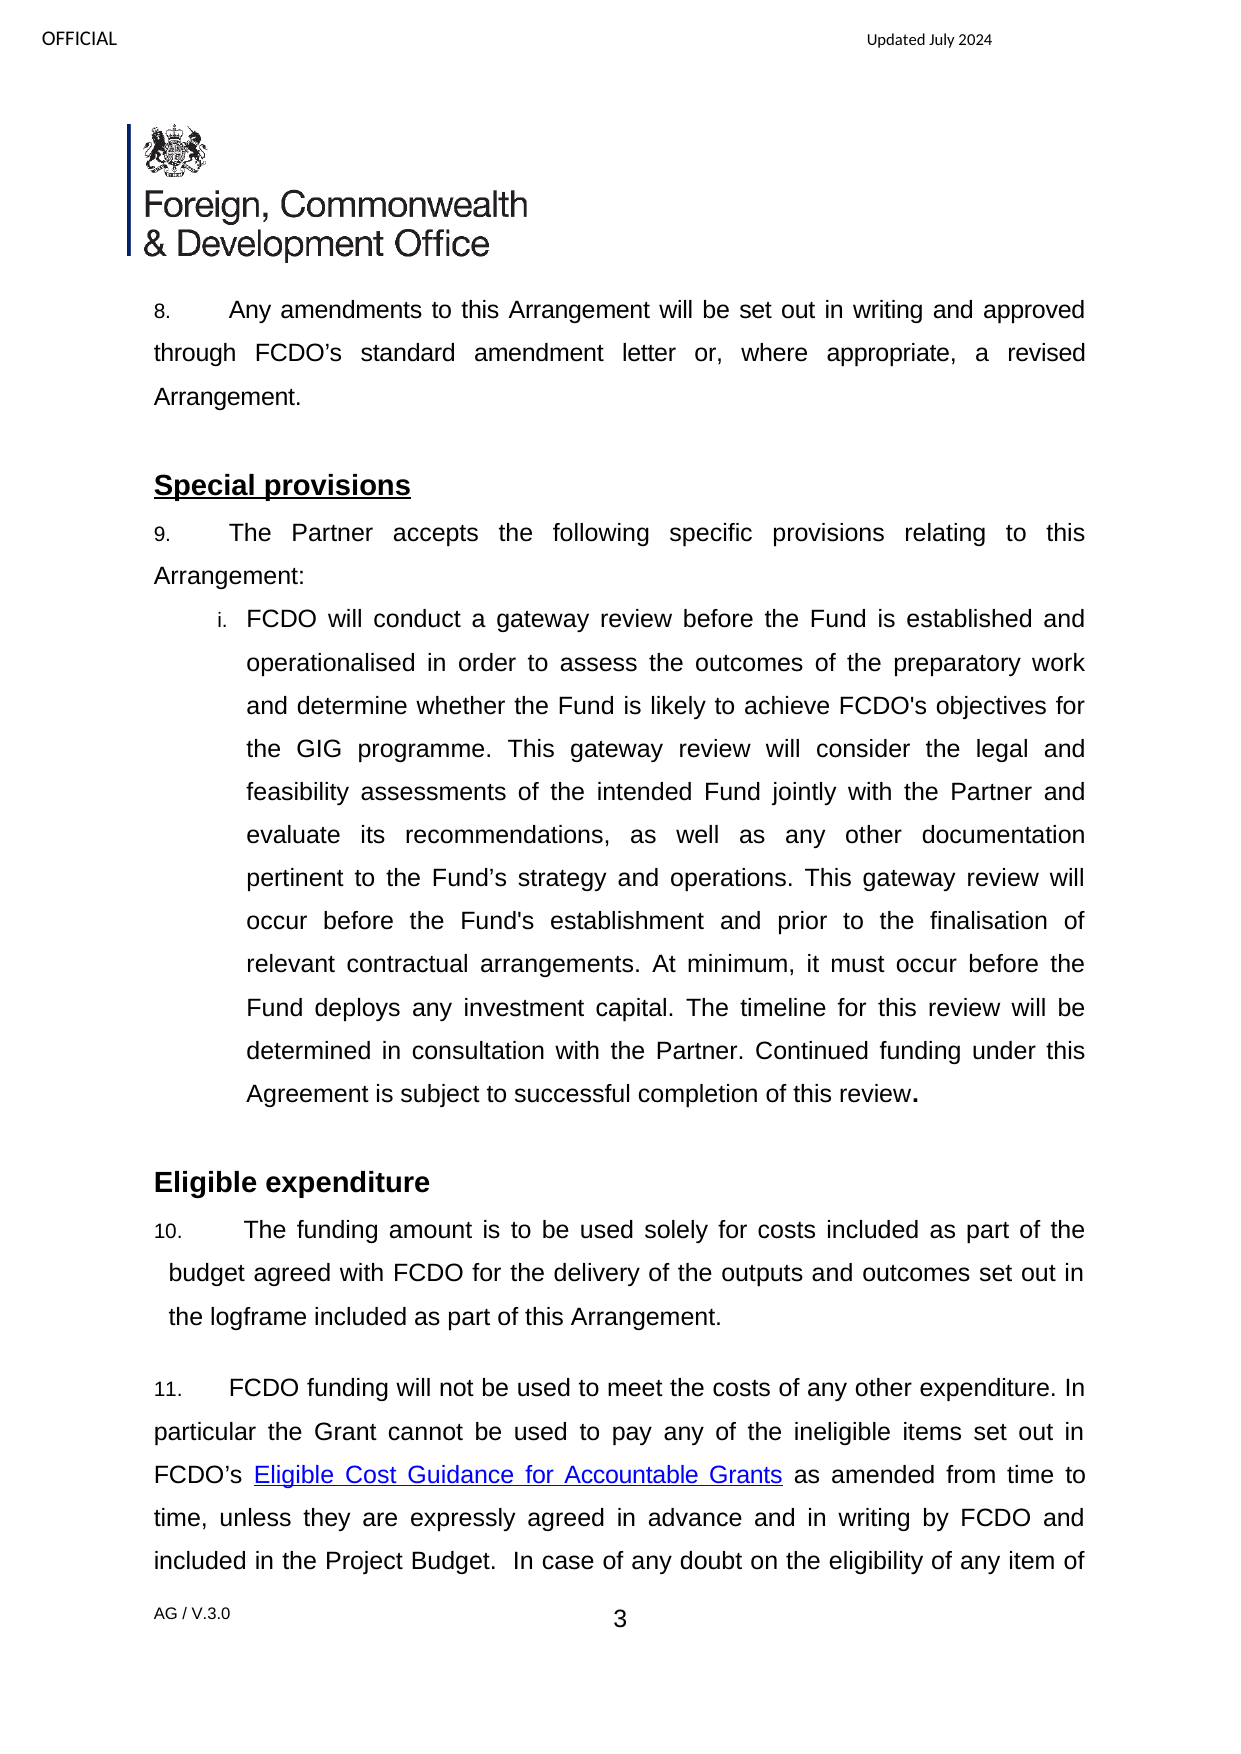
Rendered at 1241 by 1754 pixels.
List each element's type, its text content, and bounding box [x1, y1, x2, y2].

list Any amendments to this Arrangement will be set out in writing and approved through FCDO’s standard amendment letter or, where appropriate, a revised Arrangement. [153, 295, 1087, 410]
list FCDO will conduct a gateway review before the Fund is established and operationalised in order to assess the outcomes of the preparatory work and determine whether the Fund is likely to achieve FCDO's objectives for the GIG programme. This gateway review will consider the legal and feasibility assessments of the intended Fund jointly with the Partner and evaluate its recommendations, as well as any other documentation pertinent to the Fund’s strategy and operations. This gateway review will occur before the Fund's establishment and prior to the finalisation of relevant contractual arrangements. At minimum, it must occur before the Fund deploys any investment capital. The timeline for this review will be determined in consultation with the Partner. Continued funding under this Agreement is subject to successful completion of this review. [227, 604, 1087, 1107]
text Eligible expenditure [153, 1165, 1087, 1198]
list FCDO funding will not be used to meet the costs of any other expenditure. In particular the Grant cannot be used to pay any of the ineligible items set out in FCDO’s Eligible Cost Guidance for Accountable Grants as amended from time to time, unless they are expressly agreed in advance and in writing by FCDO and included in the Project Budget. In case of any doubt on the eligibility of any item of [153, 1373, 1087, 1575]
text Special provisions [153, 468, 1087, 501]
list The Partner accepts the following specific provisions relating to this Arrangement: [153, 518, 1087, 590]
list The funding amount is to be used solely for costs included as part of the budget agreed with FCDO for the delivery of the outputs and outcomes set out in the logframe included as part of this Arrangement. [153, 1215, 1087, 1330]
